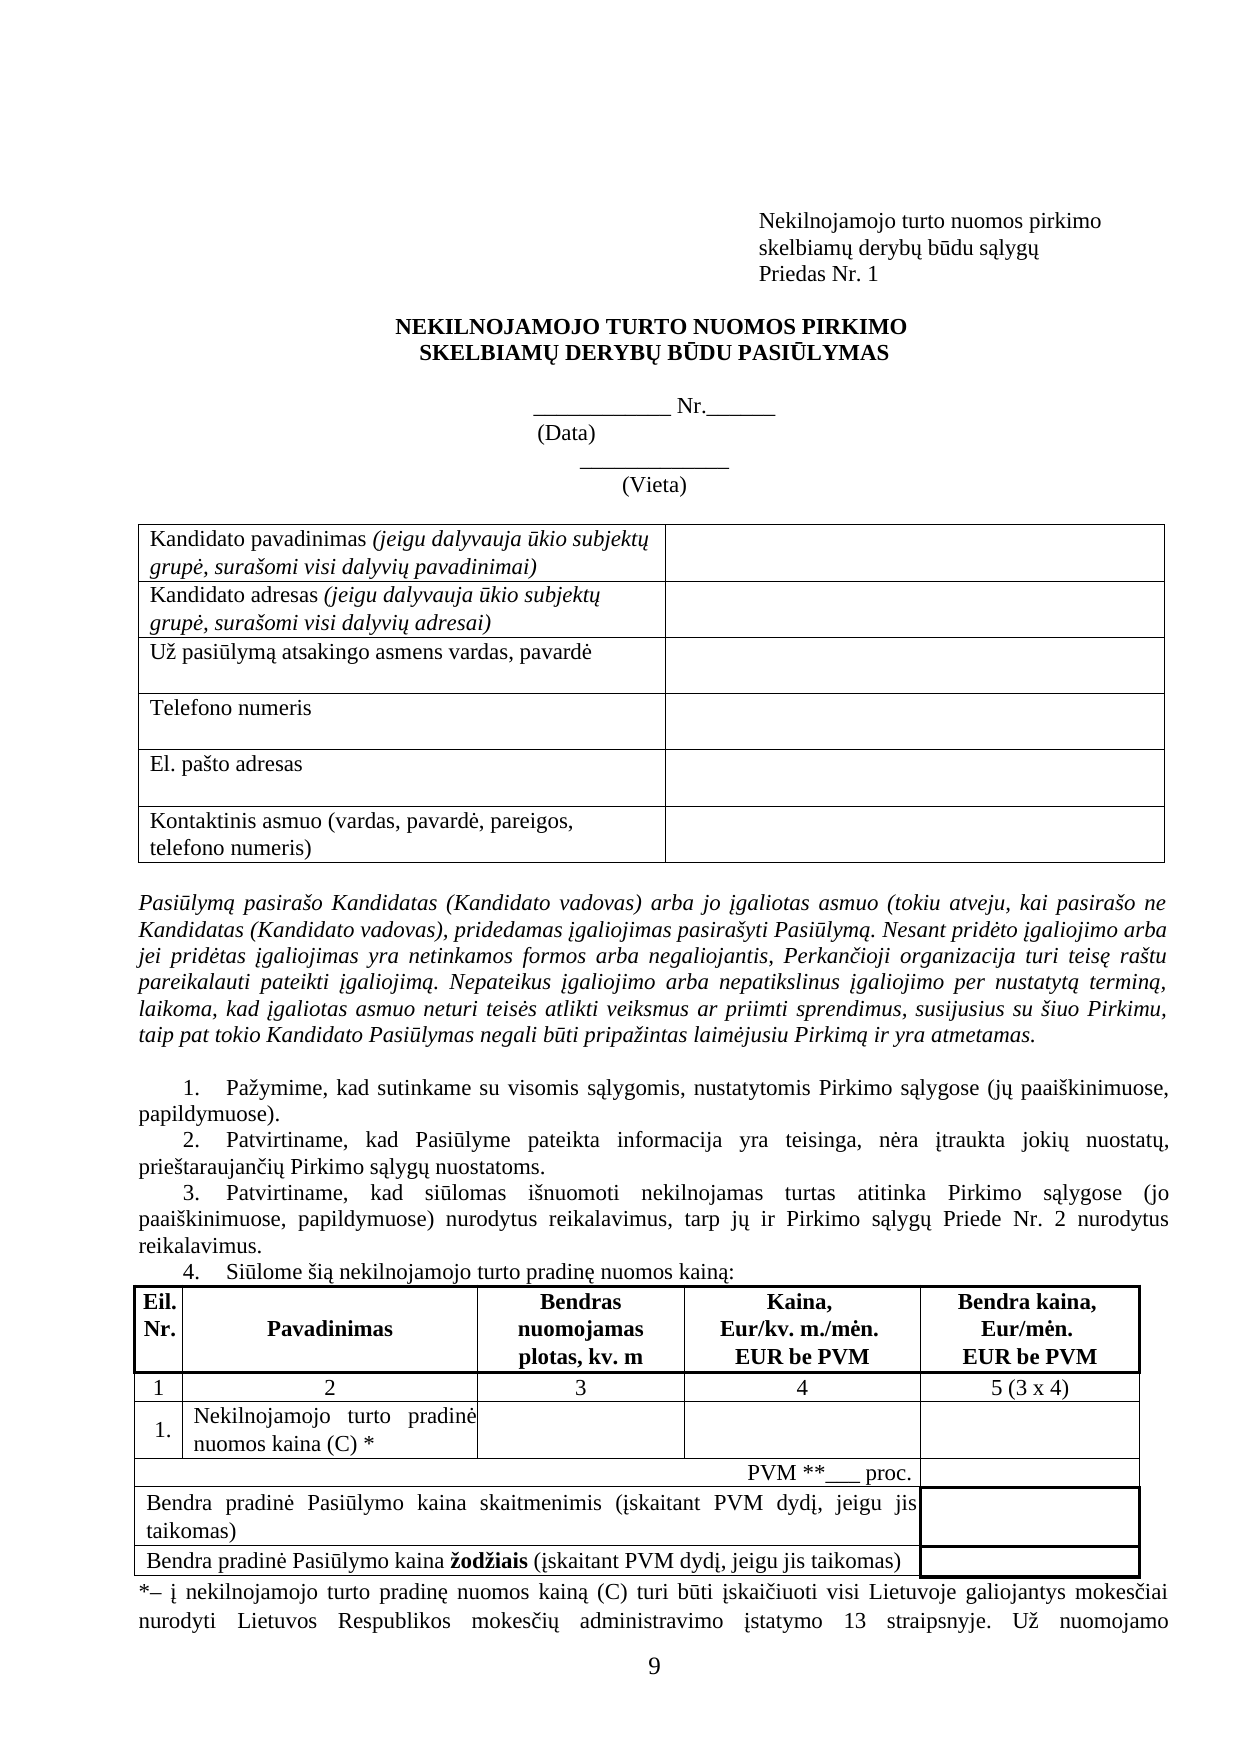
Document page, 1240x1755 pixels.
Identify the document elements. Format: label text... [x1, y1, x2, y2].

table_cell Telefono numeris [139, 694, 665, 749]
text NEKILNOJAMOJO TURTO NUOMOS PIRKIMO [138, 313, 1170, 339]
table_cell [685, 1402, 920, 1457]
list Patvirtiname, kad siūlomas išnuomoti nekilnojamas turtas atitinka Pirkimo sąlygose (jo paaiškinimuose, papildymuose) nurodytus reikalavimus, tarp jų ir Pirkimo sąlygų Priede Nr. 2 nurodytus reikalavimus. [138, 1179, 1170, 1258]
table_cell El. pašto adresas [139, 750, 665, 806]
table_cell [666, 638, 1164, 693]
table_cell 2 [183, 1374, 477, 1401]
text Nekilnojamojo turto nuomos pirkimo skelbiamų derybų būdu sąlygų [758, 208, 1170, 260]
table_header Kandidato pavadinimas (jeigu dalyvauja ūkio subjektų grupė, surašomi visi dalyvių pavadinimai) [139, 525, 665, 581]
table_header Eil. Nr. [136, 1288, 182, 1371]
text SKELBIAMŲ DERYBŲ BŪDU PASIŪLYMAS [138, 339, 1170, 366]
table_cell 1. [135, 1402, 182, 1457]
table_header [666, 525, 1164, 581]
list Pažymime, kad sutinkame su visomis sąlygomis, nustatytomis Pirkimo sąlygose (jų paaiškinimuose, papildymuose). [138, 1074, 1170, 1126]
list Patvirtiname, kad Pasiūlyme pateikta informacija yra teisinga, nėra įtraukta jokių nuostatų, prieštaraujančių Pirkimo sąlygų nuostatoms. [138, 1126, 1170, 1179]
table_cell [921, 1402, 1139, 1457]
table_header Bendra kaina, Eur/mėn. EUR be PVM [921, 1288, 1138, 1371]
text *– į nekilnojamojo turto pradinę nuomos kainą (C) turi būti įskaičiuoti visi Lietuvoje galiojantys mokesčiai nurodyti Lietuvos Respublikos mokesčių administravimo įstatymo 13 straipsnyje. Už nuomojamo [138, 1578, 1170, 1633]
text ____________ Nr.______ [138, 392, 1170, 419]
table_cell [478, 1402, 684, 1457]
table_cell [922, 1548, 1138, 1575]
text (Vieta) [138, 471, 1170, 498]
table_cell [666, 750, 1164, 806]
table_cell Bendra pradinė Pasiūlymo kaina žodžiais (įskaitant PVM dydį, jeigu jis taikomas) [135, 1546, 919, 1575]
table_cell [666, 807, 1164, 862]
table_cell 5 (3 x 4) [921, 1374, 1139, 1401]
table_cell [666, 694, 1164, 749]
table_cell 3 [478, 1374, 684, 1401]
table_cell PVM **___ proc. [135, 1459, 920, 1486]
table_header Bendras nuomojamas plotas, kv. m [478, 1288, 684, 1371]
list Siūlome šią nekilnojamojo turto pradinę nuomos kainą: [138, 1258, 1170, 1284]
text Priedas Nr. 1 [758, 260, 1170, 287]
table_cell 1 [135, 1374, 182, 1401]
table_cell [921, 1459, 1139, 1486]
table_cell Kandidato adresas (jeigu dalyvauja ūkio subjektų grupė, surašomi visi dalyvių adresai) [139, 582, 665, 637]
table_cell [666, 582, 1164, 637]
table_cell Bendra pradinė Pasiūlymo kaina skaitmenimis (įskaitant PVM dydį, jeigu jis taikomas) [135, 1487, 919, 1544]
table_cell 4 [685, 1374, 920, 1401]
table_cell Nekilnojamojo turto pradinė nuomos kaina (C) * [183, 1402, 477, 1457]
table_cell Už pasiūlymą atsakingo asmens vardas, pavardė [139, 638, 665, 693]
table_cell Kontaktinis asmuo (vardas, pavardė, pareigos, telefono numeris) [139, 807, 665, 862]
text (Data) [138, 419, 1170, 445]
table_cell [922, 1489, 1138, 1544]
text Pasiūlymą pasirašo Kandidatas (Kandidato vadovas) arba jo įgaliotas asmuo (tokiu atveju, kai pasirašo ne Kandidatas (Kandidato vadovas), pridedamas įgaliojimas pasirašyti Pasiūlymą. Nesant pridėto įgaliojimo arba jei pridėtas įgaliojimas yra netinkamos formos arba negaliojantis, Perkančioji organizacija turi teisę raštu pareikalauti pateikti įgaliojimą. Nepateikus įgaliojimo arba nepatikslinus įgaliojimo per nustatytą terminą, laikoma, kad įgaliotas asmuo neturi teisės atlikti veiksmus ar priimti sprendimus, susijusius su šiuo Pirkimu, taip pat tokio Kandidato Pasiūlymas negali būti pripažintas laimėjusiu Pirkimą ir yra atmetamas. [138, 889, 1170, 1047]
table_header Kaina, Eur/kv. m./mėn. EUR be PVM [685, 1288, 920, 1371]
text _____________ [138, 445, 1170, 471]
table_header Pavadinimas [183, 1288, 477, 1371]
